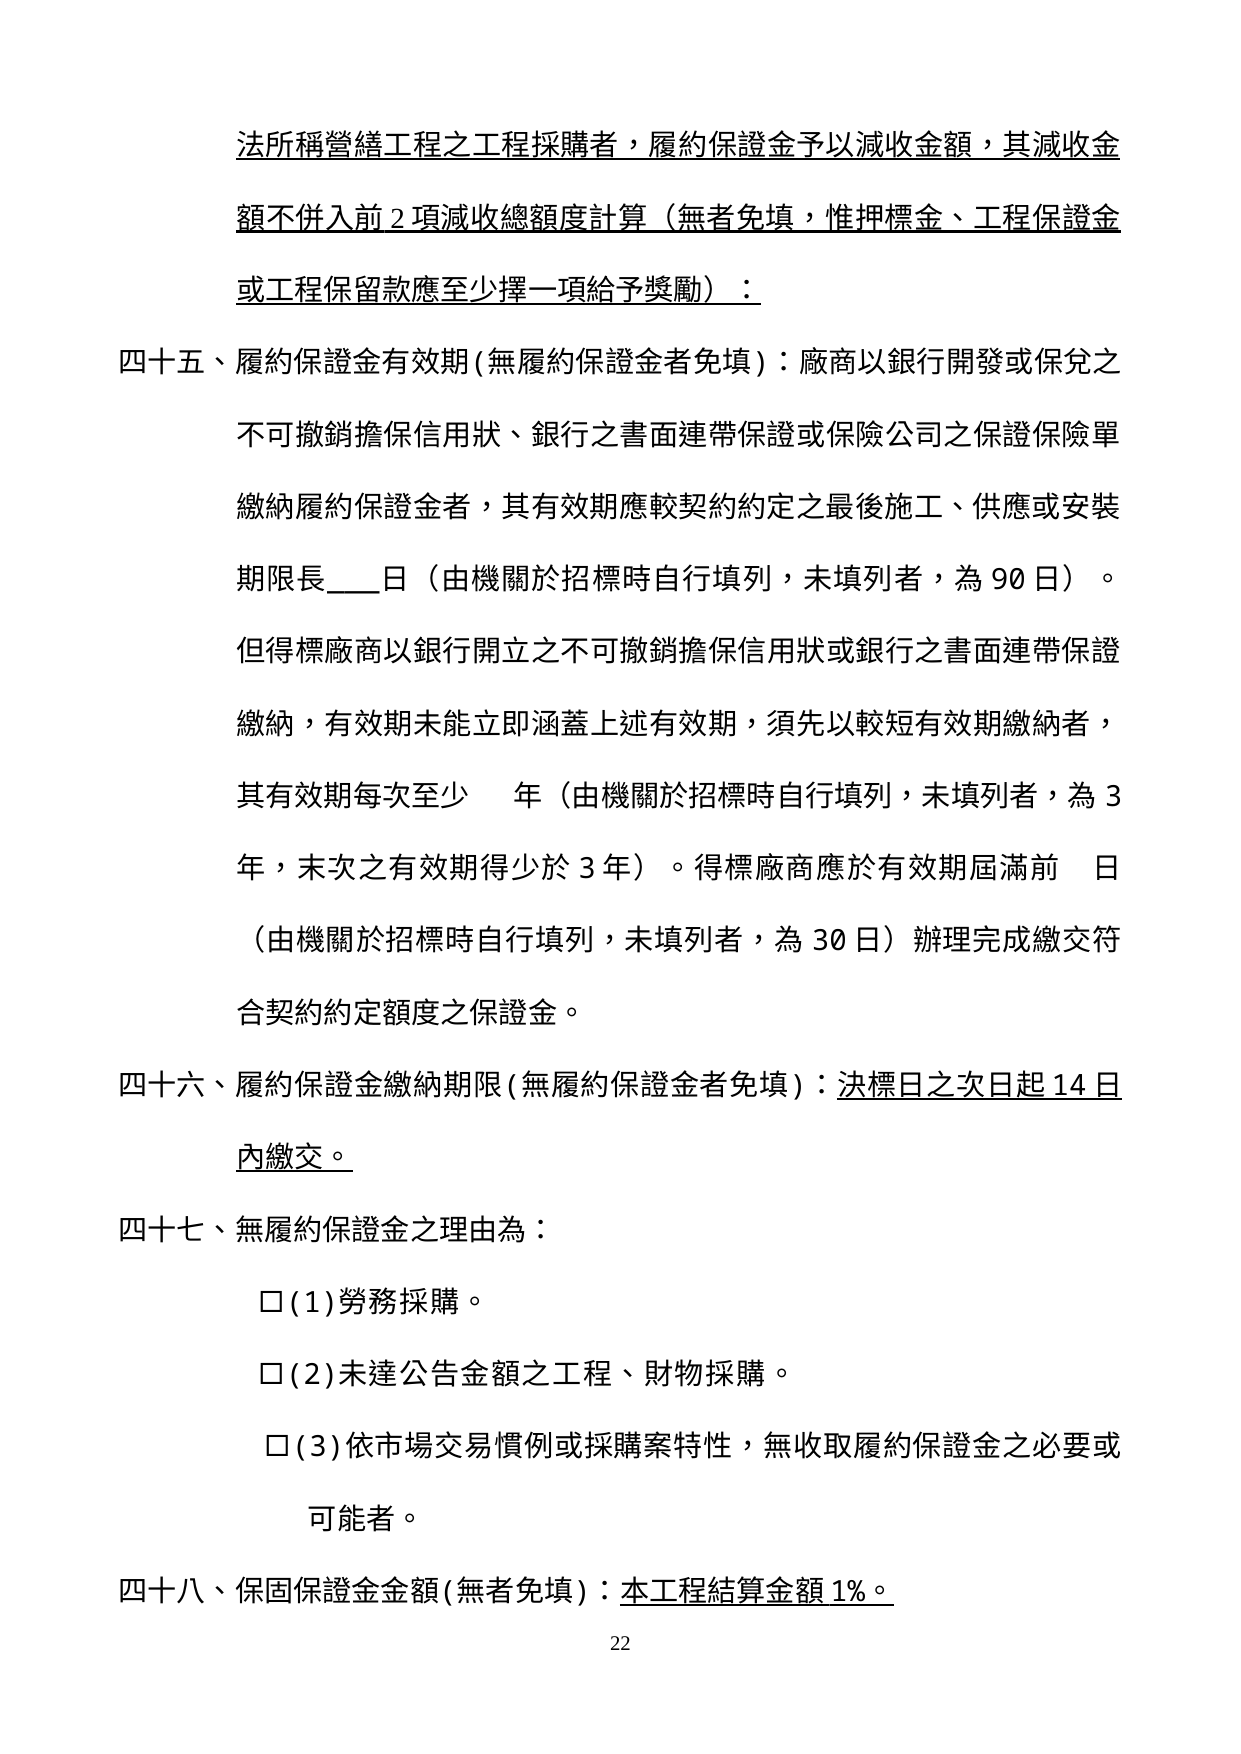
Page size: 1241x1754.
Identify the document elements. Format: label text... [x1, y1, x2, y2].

list 履約保證金有效期(無履約保證金者免填)：廠商以銀行開發或保兌之不可撤銷擔保信用狀、銀行之書面連帶保證或保險公司之保證保險單繳納履約保證金者，其有效期應較契約約定之最後施工、供應或安裝期限長___日（由機關於招標時自行填列，未填列者，為90日）。但得標廠商以銀行開立之不可撤銷擔保信用狀或銀行之書面連帶保證繳納，有效期未能立即涵蓋上述有效期，須先以較短有效期繳納者，其有效期每次至少 年（由機關於招標時自行填列，未填列者，為3年，末次之有效期得少於3年）。得標廠商應於有效期屆滿前 日（由機關於招標時自行填列，未填列者，為30日）辦理完成繳交符合契約約定額度之保證金。 [118, 323, 1122, 1046]
text (3)依市場交易慣例或採購案特性，無收取履約保證金之必要或可能者。 [118, 1407, 1122, 1552]
text (1)勞務採購。 [118, 1262, 1122, 1335]
text (2)未達公告金額之工程、財物採購。 [118, 1335, 1122, 1407]
list 履約保證金繳納期限(無履約保證金者免填)：決標日之次日起14日內繳交。 [118, 1046, 1122, 1190]
list 無履約保證金之理由為： [118, 1190, 1122, 1262]
list 保固保證金金額(無者免填)：本工程結算金額1%。 [118, 1552, 1122, 1624]
text 法所稱營繕工程之工程採購者，履約保證金予以減收金額，其減收金額不併入前2項減收總額度計算（無者免填，惟押標金、工程保證金或工程保留款應至少擇一項給予獎勵）： [236, 106, 1122, 323]
